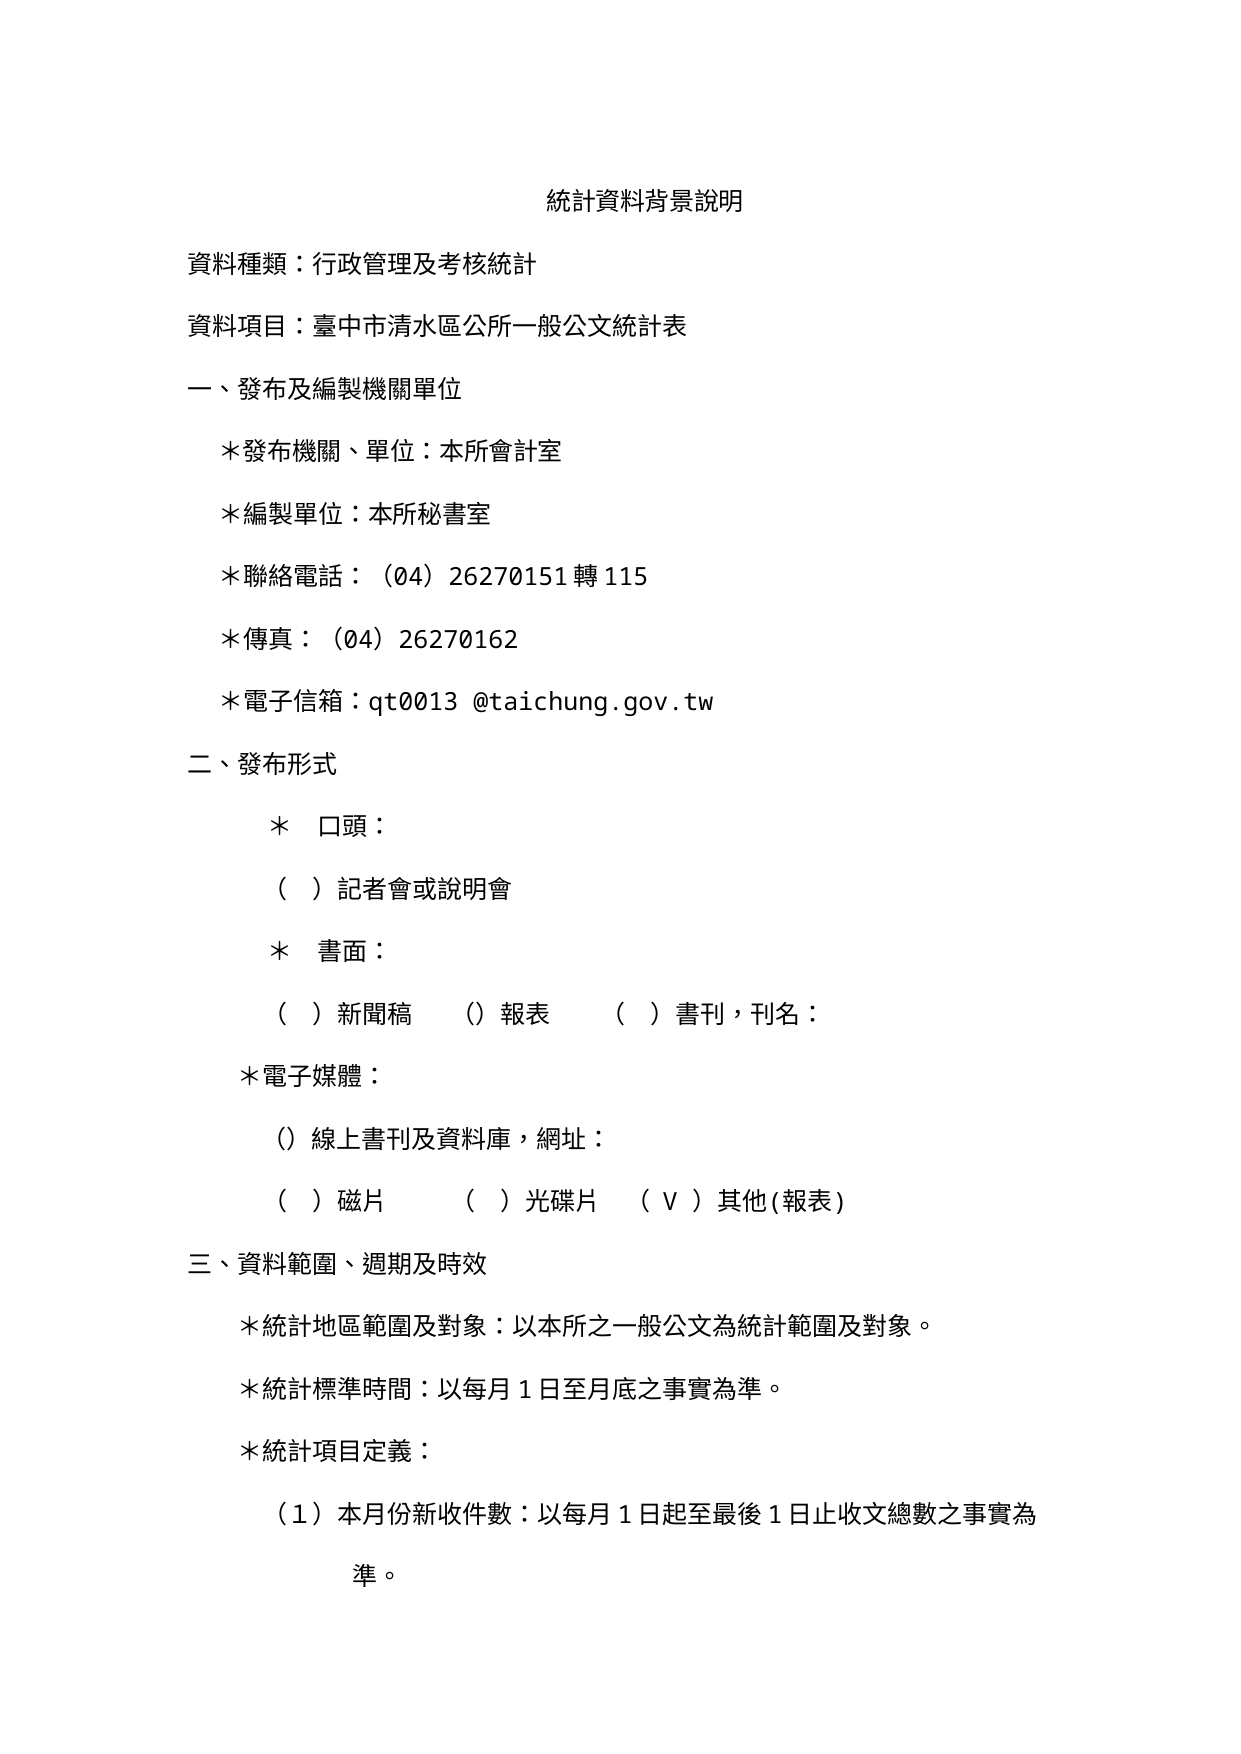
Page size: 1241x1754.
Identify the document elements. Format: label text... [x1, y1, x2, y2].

text ＊電子媒體： [237, 1033, 1053, 1096]
text ＊電子信箱：qt0013 @taichung.gov.tw [218, 658, 1053, 721]
text 二、發布形式 [187, 721, 1053, 783]
text ＊聯絡電話：（04）26270151轉115 [218, 533, 1053, 596]
text （）線上書刊及資料庫，網址： [261, 1096, 1053, 1158]
text 準。 [262, 1533, 1053, 1596]
text （ ）磁片 （ ）光碟片 （ V ）其他(報表) [262, 1158, 1053, 1221]
text 統計資料背景說明 [237, 158, 1053, 221]
text 三、資料範圍、週期及時效 [187, 1221, 1053, 1283]
text 資料項目：臺中市清水區公所一般公文統計表 [187, 283, 1053, 346]
text ＊統計標準時間：以每月1日至月底之事實為準。 [237, 1346, 1053, 1408]
text ＊統計地區範圍及對象：以本所之一般公文為統計範圍及對象。 [237, 1283, 1053, 1346]
text ＊編製單位：本所秘書室 [218, 471, 1053, 533]
text 資料種類：行政管理及考核統計 [187, 221, 1053, 283]
text （ ）新聞稿 （）報表 （ ）書刊，刊名： [262, 971, 1053, 1033]
text ＊統計項目定義： [237, 1408, 1053, 1471]
text （１）本月份新收件數：以每月1日起至最後1日止收文總數之事實為 [262, 1471, 1053, 1533]
text 一、發布及編製機關單位 [187, 346, 1053, 408]
list 口頭： [267, 783, 1053, 846]
text ＊發布機關、單位：本所會計室 [218, 408, 1053, 471]
text （ ）記者會或說明會 [262, 846, 1053, 908]
text ＊傳真：（04）26270162 [218, 596, 1053, 658]
list 書面： [267, 908, 1053, 971]
